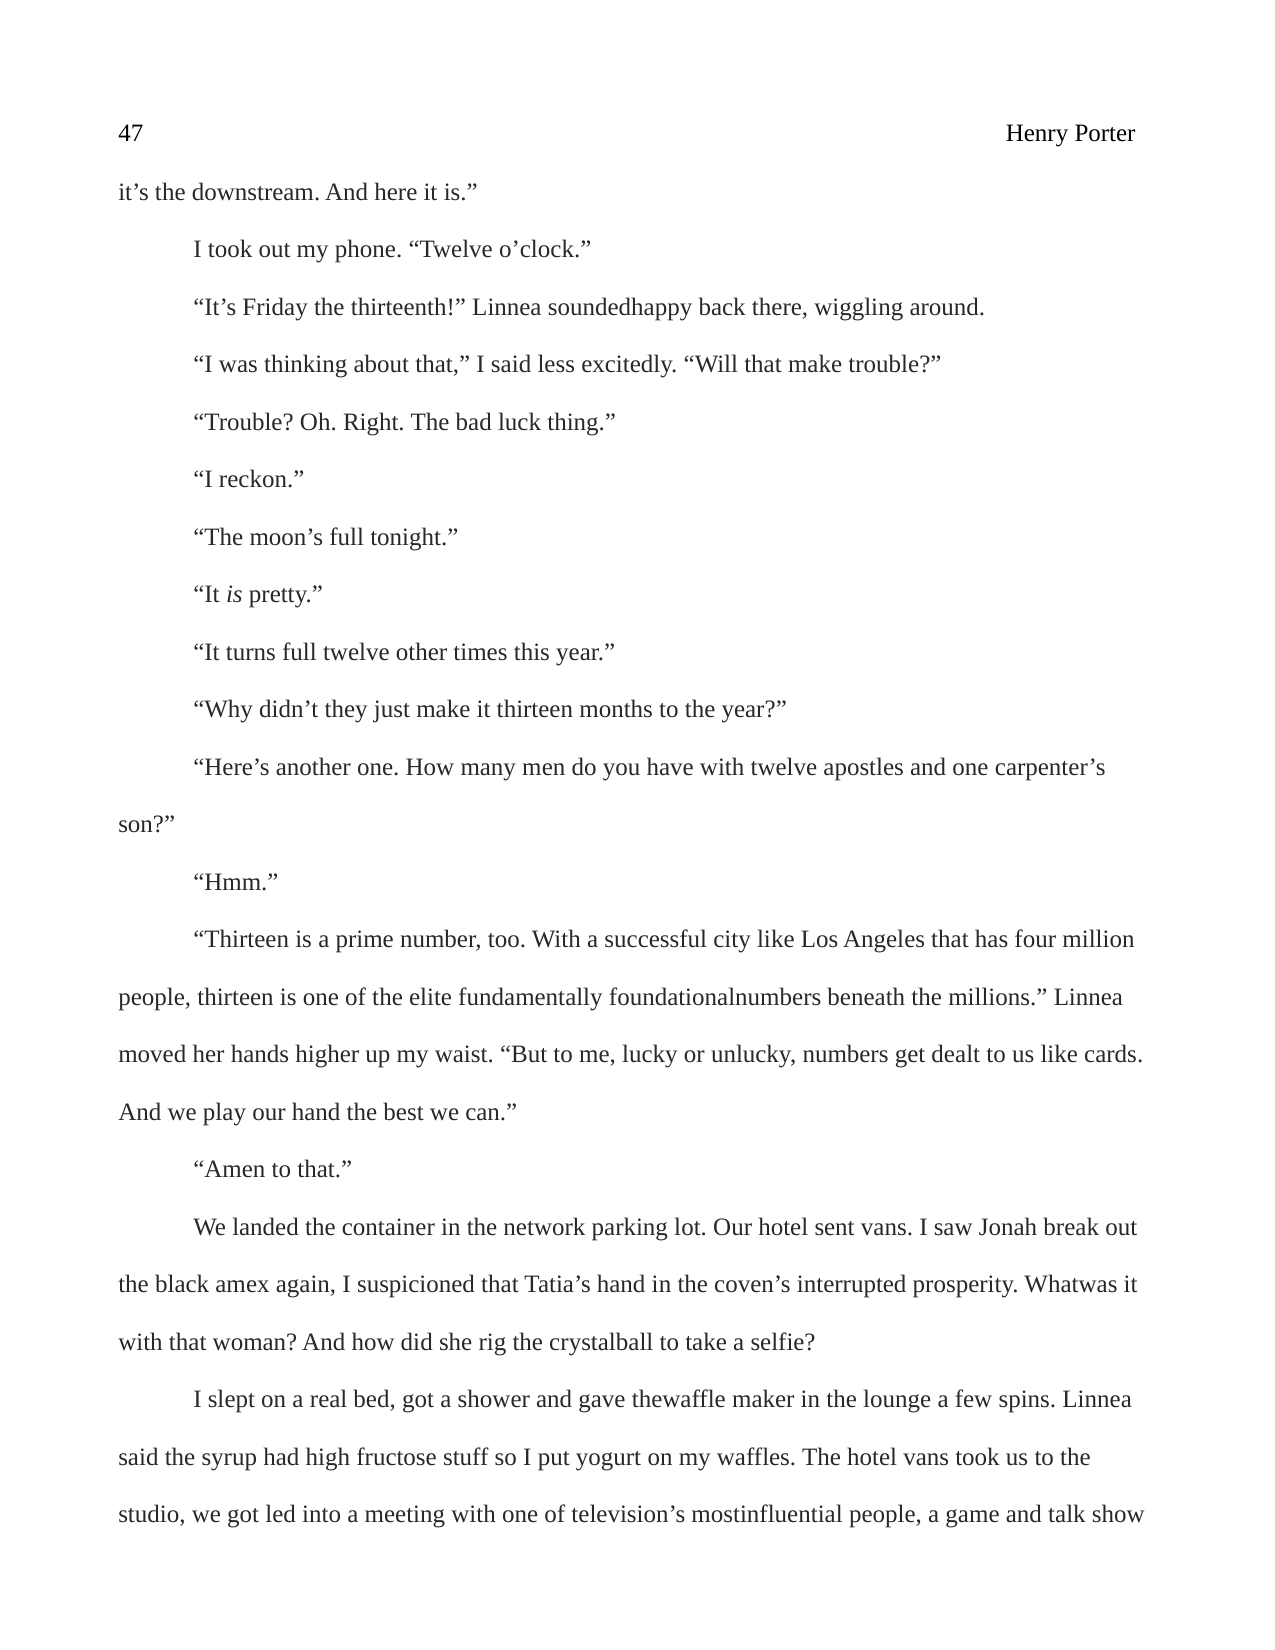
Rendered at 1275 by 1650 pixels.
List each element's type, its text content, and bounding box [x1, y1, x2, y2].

text I took out my phone. “Twelve o’clock.” [118, 234, 1157, 263]
text I slept on a real bed, got a shower and gave thewaffle maker in the lounge a few spins. Linnea said the syrup had high fructose stuff so I put yogurt on my waffles. The hotel vans took us to the studio, we got led into a meeting with one of television’s mostinfluential people, a game and talk show [118, 1384, 1157, 1528]
text “Here’s another one. How many men do you have with twelve apostles and one carpenter’s son?” [118, 752, 1157, 838]
text “It’s Friday the thirteenth!” Linnea soundedhappy back there, wiggling around. [118, 292, 1157, 321]
text “Amen to that.” [118, 1154, 1157, 1183]
text “Why didn’t they just make it thirteen months to the year?” [118, 694, 1157, 723]
text “It is pretty.” [118, 579, 1157, 608]
text “I reckon.” [118, 464, 1157, 493]
text We landed the container in the network parking lot. Our hotel sent vans. I saw Jonah break out the black amex again, I suspicioned that Tatia’s hand in the coven’s interrupted prosperity. Whatwas it with that woman? And how did she rig the crystalball to take a selfie? [118, 1212, 1157, 1356]
text “I was thinking about that,” I said less excitedly. “Will that make trouble?” [118, 349, 1157, 378]
text it’s the downstream. And here it is.” [118, 177, 1157, 206]
text “It turns full twelve other times this year.” [118, 637, 1157, 666]
text “The moon’s full tonight.” [118, 522, 1157, 551]
text “Thirteen is a prime number, too. With a successful city like Los Angeles that has four million people, thirteen is one of the elite fundamentally foundationalnumbers beneath the millions.” Linnea moved her hands higher up my waist. “But to me, lucky or unlucky, numbers get dealt to us like cards. And we play our hand the best we can.” [118, 924, 1157, 1126]
text “Hmm.” [118, 867, 1157, 896]
text “Trouble? Oh. Right. The bad luck thing.” [118, 407, 1157, 436]
